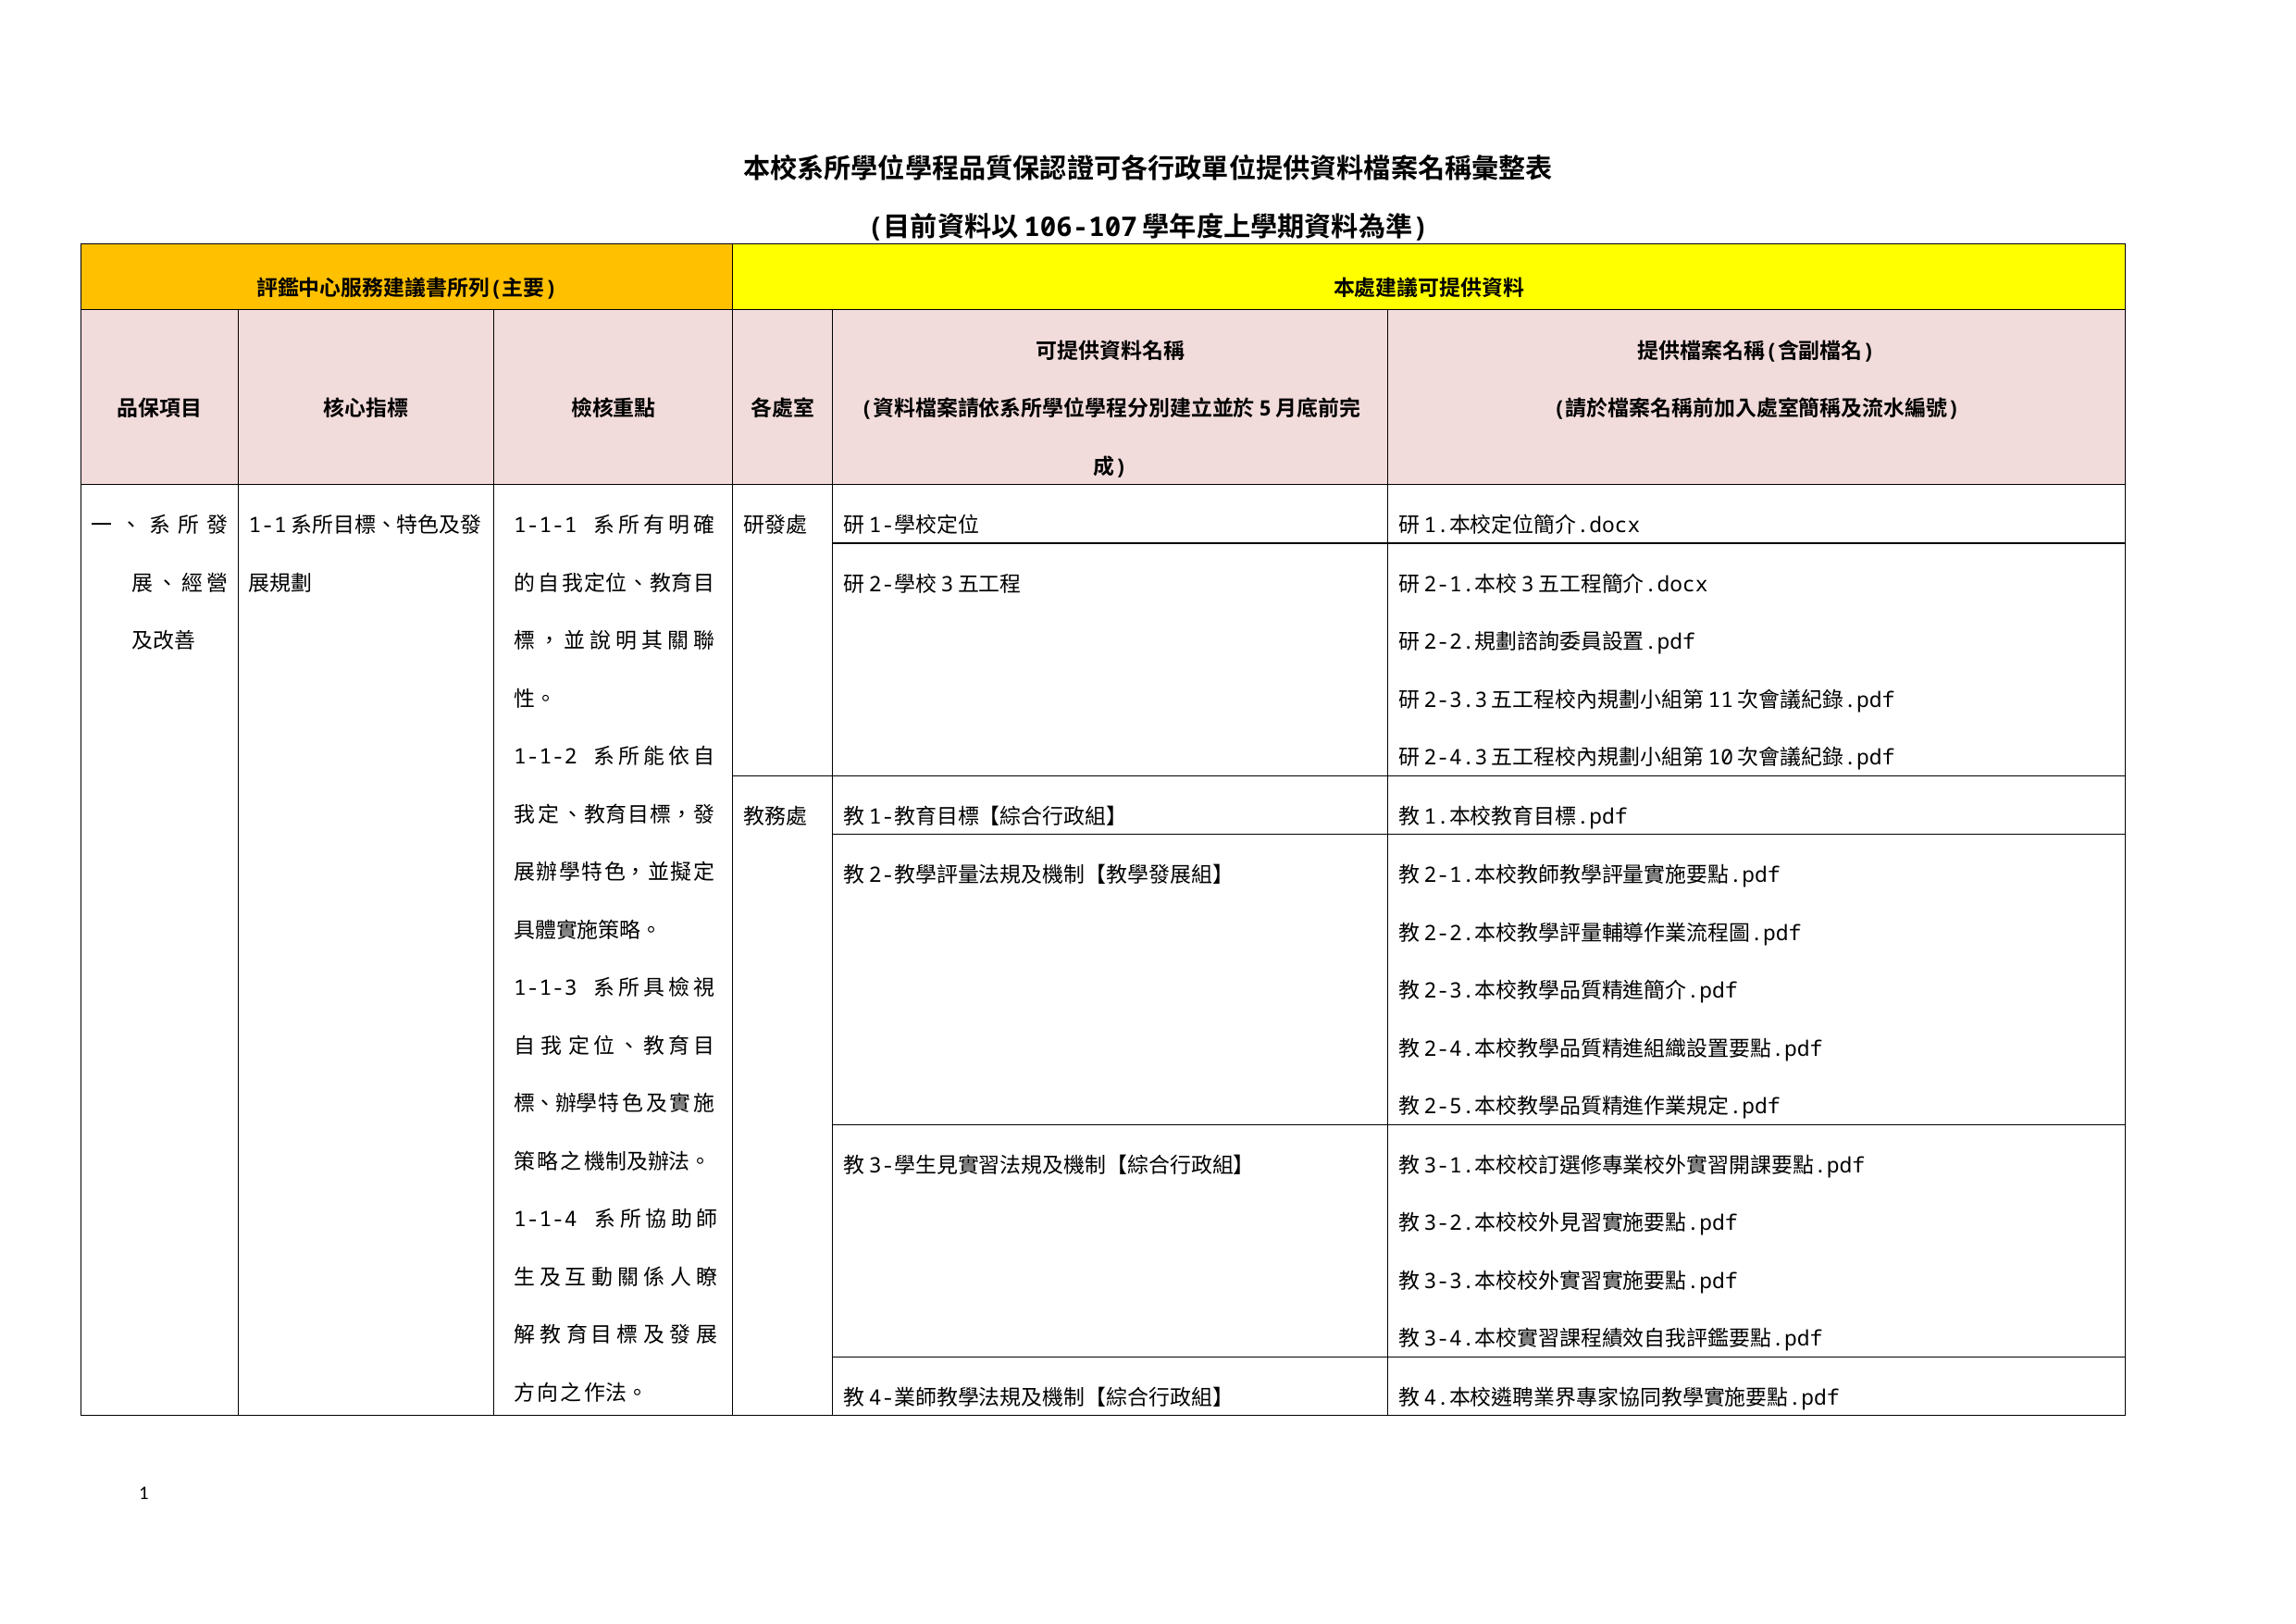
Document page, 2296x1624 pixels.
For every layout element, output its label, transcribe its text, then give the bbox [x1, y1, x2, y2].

table_cell 可提供資料名稱 (資料檔案請依系所學位學程分別建立並於5月底前完成) [833, 310, 1387, 484]
text 本校系所學位學程品質保認證可各行政單位提供資料檔案名稱彙整表 [139, 128, 2157, 186]
table_cell 教務處 [733, 776, 832, 1415]
table_cell 研2-1.本校3五工程簡介.docx 研2-2.規劃諮詢委員設置.pdf 研2-3.3五工程校內規劃小組第11次會議紀錄.pdf 研2-4.3五工程校內規劃小組第10次會議紀錄.pdf [1388, 544, 2125, 775]
table_cell 各處室 [733, 310, 832, 484]
table_cell 1-1-1 系所有明確的自我定位、教育目標，並說明其關聯性。 1-1-2 系所能依自我定、教育目標，發展辦學特色，並擬定具體實施策略。 1-1-3 系所具檢視自我定位、教育目標、辦學特色及實施策略之機制及辦法。 1-1-4 系所協助師生及互動關係人瞭解教育目標及發展方向之作法。 [494, 485, 732, 1415]
text (目前資料以106-107學年度上學期資料為準) [139, 186, 2157, 243]
table_cell 檢核重點 [494, 310, 732, 484]
table_cell 教2-1.本校教師教學評量實施要點.pdf 教2-2.本校教學評量輔導作業流程圖.pdf 教2-3.本校教學品質精進簡介.pdf 教2-4.本校教學品質精進組織設置要點.pdf 教2-5.本校教學品質精進作業規定.pdf [1388, 835, 2125, 1123]
table_cell 教4.本校遴聘業界專家協同教學實施要點.pdf [1388, 1357, 2125, 1415]
table_header 評鑑中心服務建議書所列(主要) [81, 244, 732, 309]
table_cell 教3-1.本校校訂選修專業校外實習開課要點.pdf 教3-2.本校校外見習實施要點.pdf 教3-3.本校校外實習實施要點.pdf 教3-4.本校實習課程績效自我評鑑要點.pdf [1388, 1125, 2125, 1357]
table_cell 品保項目 [81, 310, 238, 484]
table_cell 研1-學校定位 [833, 485, 1387, 542]
table_cell 1-1系所目標、特色及發展規劃 [239, 485, 493, 1415]
table_cell 研2-學校3五工程 [833, 544, 1387, 775]
table_cell 提供檔案名稱(含副檔名) (請於檔案名稱前加入處室簡稱及流水編號) [1388, 310, 2125, 484]
table_cell 研1.本校定位簡介.docx [1388, 485, 2125, 542]
table_cell 教4-業師教學法規及機制【綜合行政組】 [833, 1357, 1387, 1415]
table_cell 研發處 [733, 485, 832, 775]
table_header 本處建議可提供資料 [733, 244, 2125, 309]
table_cell 教1.本校教育目標.pdf [1388, 776, 2125, 834]
table_cell 教1-教育目標【綜合行政組】 [833, 776, 1387, 834]
table_cell 教2-教學評量法規及機制【教學發展組】 [833, 835, 1387, 1123]
table_cell 核心指標 [239, 310, 493, 484]
table_cell 教3-學生見實習法規及機制【綜合行政組】 [833, 1125, 1387, 1357]
table_cell 一、系所發展、經營及改善 [81, 485, 238, 1415]
